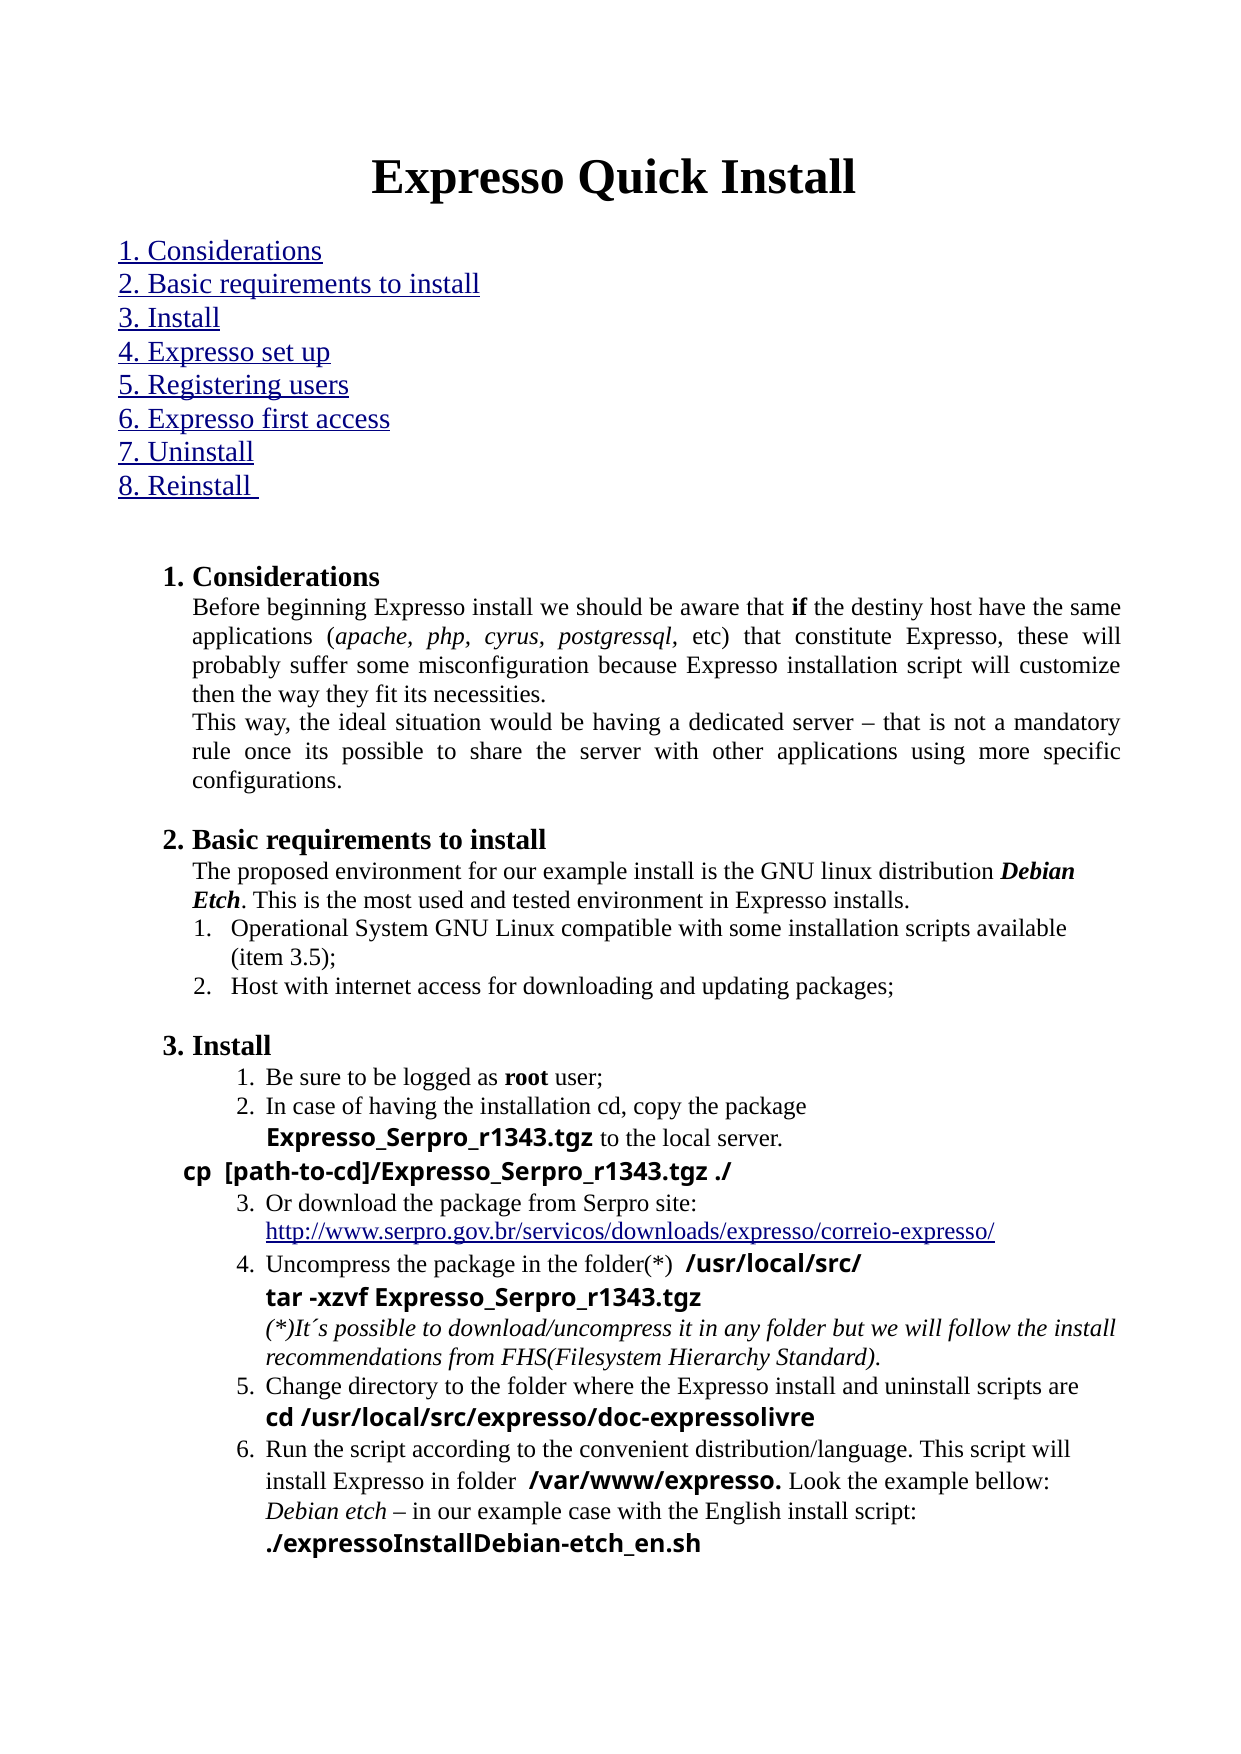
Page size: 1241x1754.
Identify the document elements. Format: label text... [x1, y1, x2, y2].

list Be sure to be logged as root user; [236, 1062, 1122, 1091]
list tar -xzvf Expresso_Serpro_r1343.tgz [236, 1279, 1122, 1313]
text 2. Basic requirements to install [118, 267, 1122, 300]
list Change directory to the folder where the Expresso install and uninstall scripts are [236, 1371, 1122, 1399]
list cd /usr/local/src/expresso/doc-expressolivre [236, 1399, 1122, 1434]
list Or download the package from Serpro site: http://www.serpro.gov.br/servicos/downloads/expresso/correio-expresso/ [236, 1188, 1122, 1245]
list Considerations [162, 559, 1122, 592]
text 1. Considerations [118, 233, 1122, 267]
text 7. Uninstall [118, 434, 1122, 468]
list (*)It´s possible to download/uncompress it in any folder but we will follow the install recommendations from FHS(Filesystem Hierarchy Standard). [236, 1313, 1122, 1371]
text The proposed environment for our example install is the GNU linux distribution Debian Etch. This is the most used and tested environment in Expresso installs. [118, 856, 1122, 913]
list Host with internet access for downloading and updating packages; [193, 971, 1122, 1000]
text Expresso Quick Install [118, 147, 1122, 204]
list Operational System GNU Linux compatible with some installation scripts available (item 3.5); [193, 913, 1122, 971]
list Install [162, 1028, 1122, 1062]
text cp [path-to-cd]/Expresso_Serpro_r1343.tgz ./ [118, 1154, 1122, 1188]
text 6. Expresso first access [118, 401, 1122, 434]
list Uncompress the package in the folder(*) /usr/local/src/ [236, 1245, 1122, 1279]
text 4. Expresso set up [118, 334, 1122, 367]
list Basic requirements to install [162, 822, 1122, 856]
text Expresso_Serpro_r1343.tgz to the local server. [118, 1119, 1122, 1154]
list Before beginning Expresso install we should be aware that if the destiny host have the same applications (apache, php, cyrus, postgressql, etc) that constitute Expresso, these will probably suffer some misconfiguration because Expresso installation script will customize then the way they fit its necessities. [162, 592, 1122, 707]
list Run the script according to the convenient distribution/language. This script will install Expresso in folder /var/www/expresso. Look the example bellow: Debian etch – in our example case with the English install script: ./expressoInstallDebian-etch_en.sh [236, 1434, 1122, 1559]
text 8. Reinstall [118, 468, 1122, 501]
list This way, the ideal situation would be having a dedicated server – that is not a mandatory rule once its possible to share the server with other applications using more specific configurations. [162, 707, 1122, 794]
list In case of having the installation cd, copy the package [236, 1091, 1122, 1119]
text 3. Install [118, 300, 1122, 334]
text 5. Registering users [118, 367, 1122, 401]
